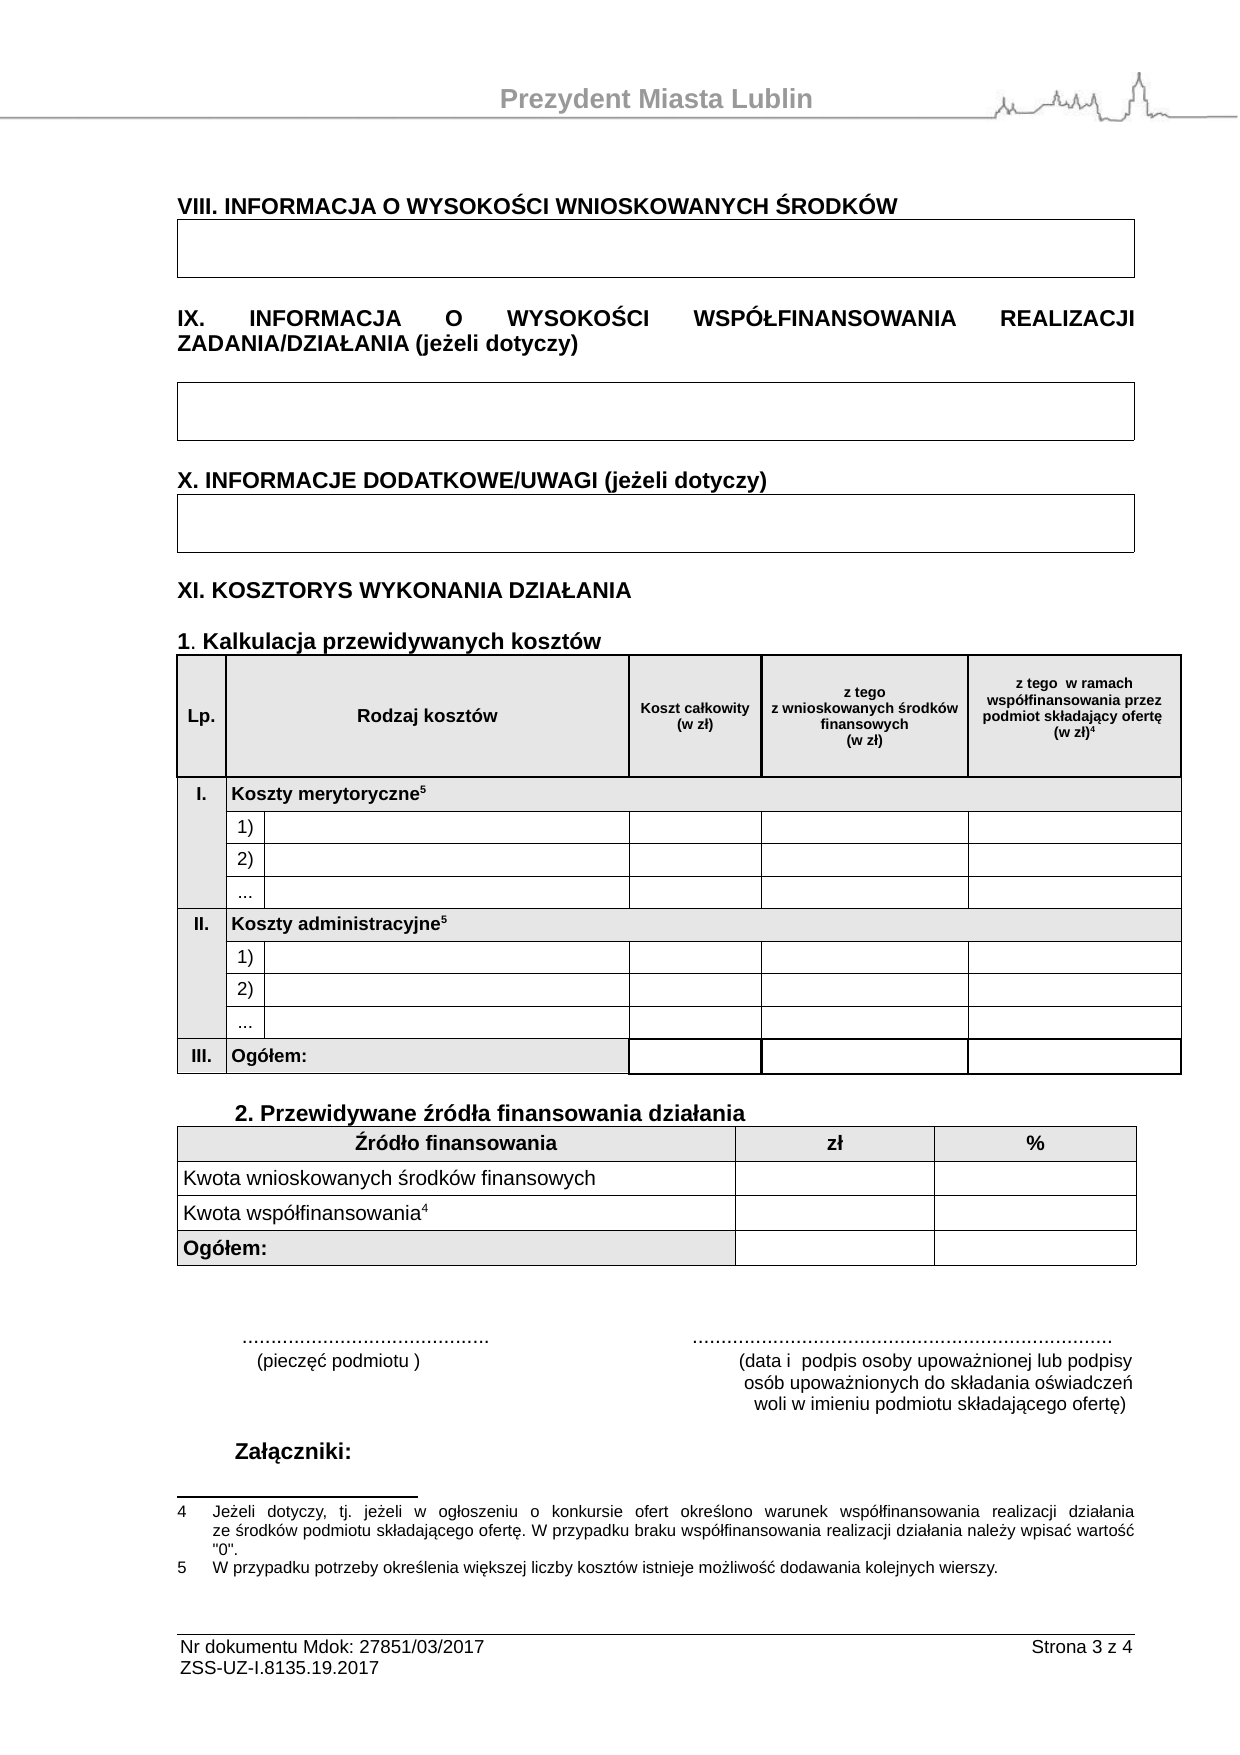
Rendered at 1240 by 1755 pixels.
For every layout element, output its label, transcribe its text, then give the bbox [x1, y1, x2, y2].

table_header Koszt całkowity (w zł) [630, 656, 760, 776]
table_cell [763, 1040, 967, 1072]
table_cell [265, 812, 629, 843]
table_cell 2) [227, 974, 264, 1006]
table_cell [265, 844, 629, 876]
table_cell Ogółem: [178, 1231, 735, 1265]
table_cell [969, 1007, 1181, 1038]
table_cell [265, 877, 629, 908]
table_cell [762, 844, 968, 876]
text woli w imieniu podmiotu składającego ofertę) [177, 1393, 1135, 1414]
table_cell [630, 942, 761, 973]
table_cell I. [178, 778, 226, 908]
table_cell [630, 877, 761, 908]
table_cell [736, 1231, 934, 1265]
table_cell Kwota współfinansowania4 [178, 1196, 735, 1230]
table_header Rodzaj kosztów [227, 656, 628, 776]
table_header [178, 220, 1134, 277]
table_cell [762, 942, 968, 973]
list X. INFORMACJE DODATKOWE/UWAGI (jeżeli dotyczy) [177, 468, 1135, 494]
table_cell [630, 974, 761, 1006]
text ........................................... ......................................................................... [177, 1321, 1135, 1349]
list 1. Kalkulacja przewidywanych kosztów [177, 629, 1135, 654]
table_cell [265, 942, 629, 973]
text osób upoważnionych do składania oświadczeń [177, 1372, 1135, 1393]
table_header [178, 383, 1134, 440]
list XI. KOSZTORYS WYKONANIA DZIAŁANIA [177, 577, 1135, 603]
table_cell [969, 974, 1181, 1006]
table_header z tego z wnioskowanych środków finansowych (w zł) [763, 656, 967, 776]
table_cell [630, 1040, 760, 1072]
table_cell [969, 877, 1181, 908]
table_cell [969, 942, 1181, 973]
table_cell [736, 1162, 934, 1195]
table_cell [265, 1007, 629, 1038]
table_cell [969, 1040, 1180, 1072]
text (pieczęć podmiotu ) (data i podpis osoby upoważnionej lub podpisy [177, 1349, 1135, 1372]
table_cell [736, 1196, 934, 1230]
table_cell [630, 812, 761, 843]
table_cell [630, 844, 761, 876]
table_cell [935, 1231, 1136, 1265]
table_cell Koszty merytoryczne [227, 778, 1181, 811]
table_cell [630, 1007, 761, 1038]
table_header % [935, 1127, 1136, 1161]
table_header z tego w ramach współfinansowania przez podmiot składający ofertę (w zł) [969, 656, 1180, 776]
table_cell [935, 1162, 1136, 1195]
table_cell [762, 1007, 968, 1038]
table_cell [935, 1196, 1136, 1230]
table_cell 1) [227, 942, 264, 973]
table_cell [762, 877, 968, 908]
table_cell [265, 974, 629, 1006]
text IX. INFORMACJA O WYSOKOŚCI WSPÓŁFINANSOWANIA REALIZACJI ZADANIA/DZIAŁANIA (jeżeli dotyczy) [177, 305, 1135, 356]
table_cell [969, 812, 1181, 843]
table_cell Ogółem: [227, 1039, 628, 1072]
table_cell [762, 812, 968, 843]
text Załączniki: [177, 1439, 1135, 1464]
table_cell 1) [227, 812, 264, 843]
table_cell Koszty administracyjne5 [227, 909, 1181, 941]
table_cell [762, 974, 968, 1006]
table_header [178, 495, 1134, 552]
table_cell [969, 844, 1181, 876]
table_cell 2) [227, 844, 264, 876]
picture [0, 72, 1240, 125]
table_header Źródło finansowania [178, 1127, 735, 1161]
table_cell II. [178, 909, 226, 1038]
table_header Lp. [178, 656, 225, 776]
table_cell ... [227, 1007, 264, 1038]
table_cell ... [227, 877, 264, 908]
table_cell Kwota wnioskowanych środków finansowych [178, 1162, 735, 1195]
text 2. Przewidywane źródła finansowania działania [177, 1100, 1135, 1126]
text VIII. INFORMACJA O WYSOKOŚCI WNIOSKOWANYCH ŚRODKÓW [177, 193, 1135, 219]
table_cell III. [178, 1039, 226, 1072]
table_header zł [736, 1127, 934, 1161]
